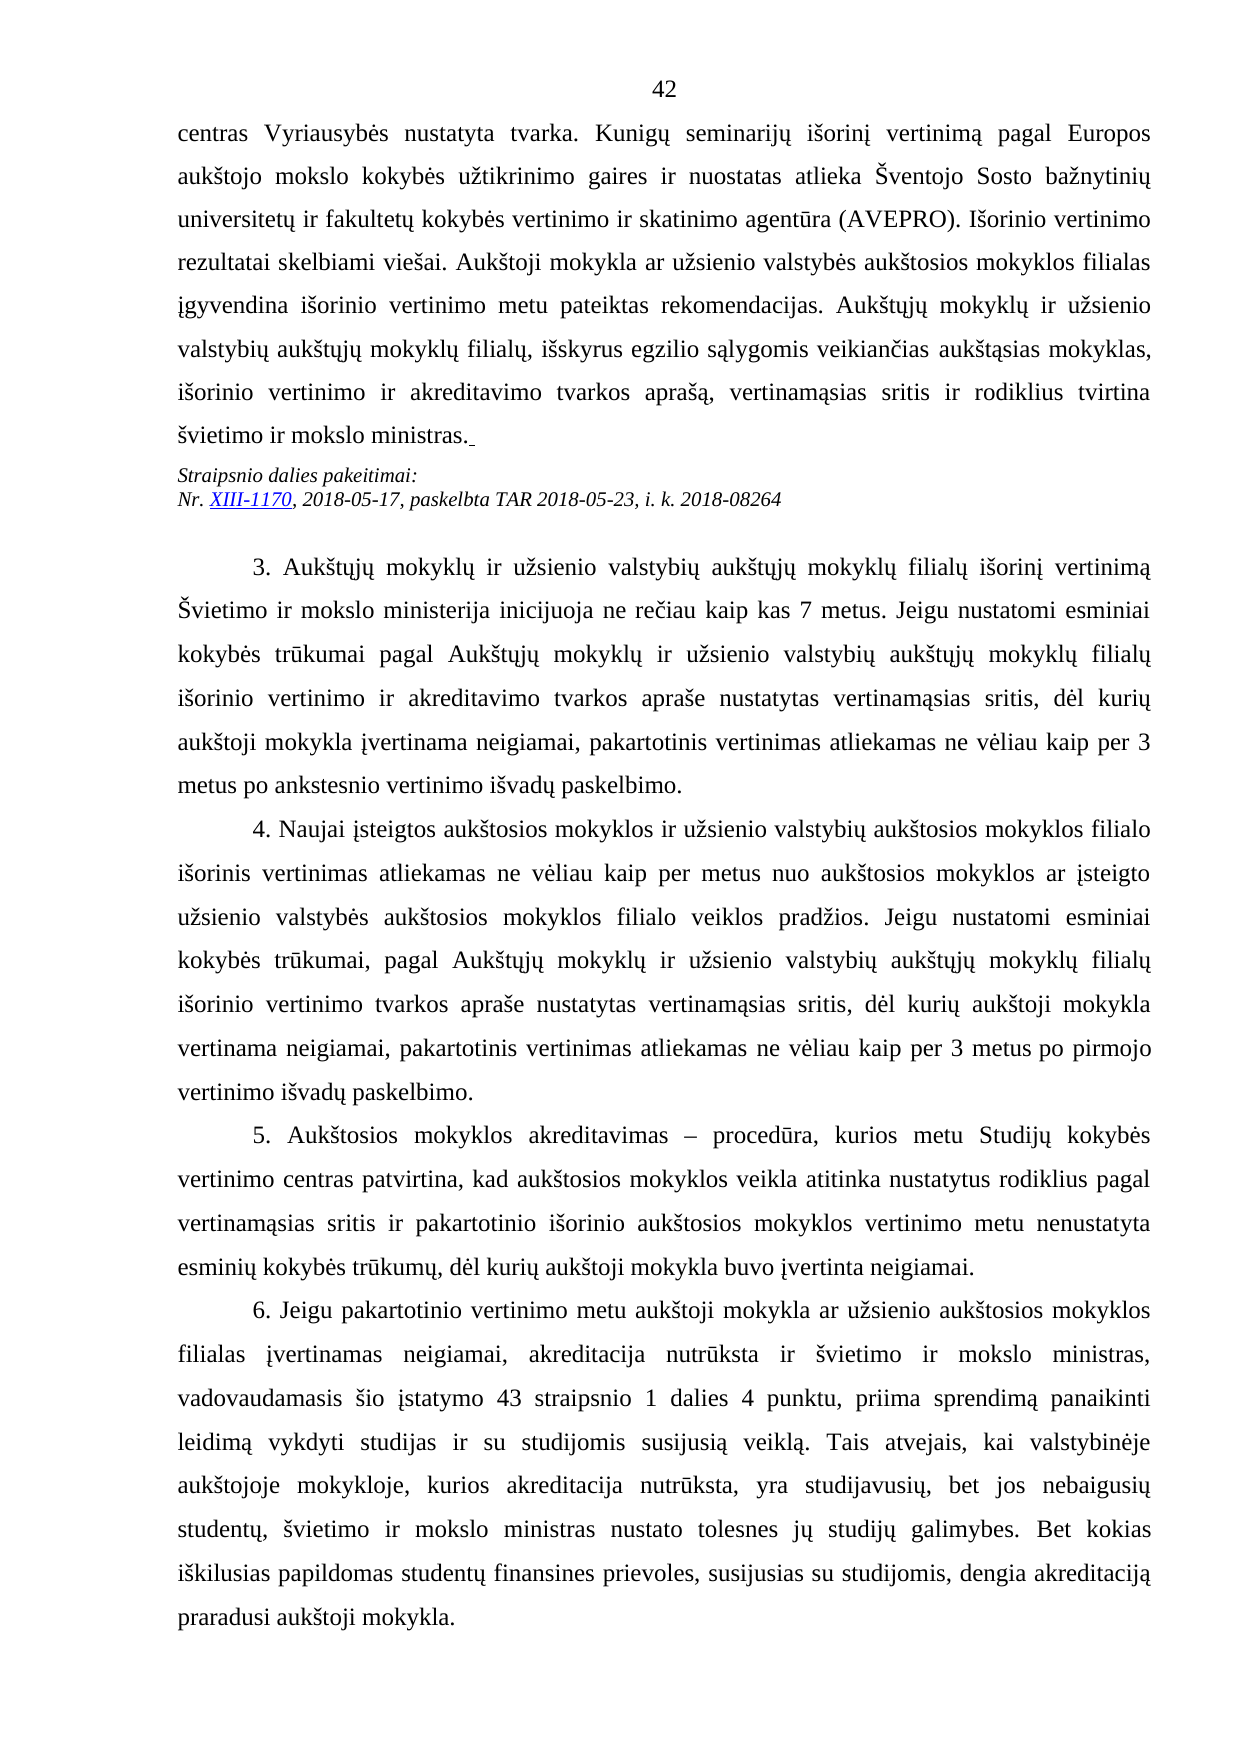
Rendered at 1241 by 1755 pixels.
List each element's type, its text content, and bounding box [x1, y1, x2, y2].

text centras Vyriausybės nustatyta tvarka. Kunigų seminarijų išorinį vertinimą pagal Europos aukštojo mokslo kokybės užtikrinimo gaires ir nuostatas atlieka Šventojo Sosto bažnytinių universitetų ir fakultetų kokybės vertinimo ir skatinimo agentūra (AVEPRO). Išorinio vertinimo rezultatai skelbiami viešai. Aukštoji mokykla ar užsienio valstybės aukštosios mokyklos filialas įgyvendina išorinio vertinimo metu pateiktas rekomendacijas. Aukštųjų mokyklų ir užsienio valstybių aukštųjų mokyklų filialų, išskyrus egzilio sąlygomis veikiančias aukštąsias mokyklas, išorinio vertinimo ir akreditavimo tvarkos aprašą, vertinamąsias sritis ir rodiklius tvirtina švietimo ir mokslo ministras. [177, 118, 1152, 449]
text Nr. XIII-1170, 2018-05-17, paskelbta TAR 2018-05-23, i. k. 2018-08264 [177, 487, 1152, 511]
text Straipsnio dalies pakeitimai: [177, 463, 1152, 487]
text 4. Naujai įsteigtos aukštosios mokyklos ir užsienio valstybių aukštosios mokyklos filialo išorinis vertinimas atliekamas ne vėliau kaip per metus nuo aukštosios mokyklos ar įsteigto užsienio valstybės aukštosios mokyklos filialo veiklos pradžios. Jeigu nustatomi esminiai kokybės trūkumai, pagal Aukštųjų mokyklų ir užsienio valstybių aukštųjų mokyklų filialų išorinio vertinimo tvarkos apraše nustatytas vertinamąsias sritis, dėl kurių aukštoji mokykla vertinama neigiamai, pakartotinis vertinimas atliekamas ne vėliau kaip per 3 metus po pirmojo vertinimo išvadų paskelbimo. [177, 802, 1152, 1109]
text 3. Aukštųjų mokyklų ir užsienio valstybių aukštųjų mokyklų filialų išorinį vertinimą Švietimo ir mokslo ministerija inicijuoja ne rečiau kaip kas 7 metus. Jeigu nustatomi esminiai kokybės trūkumai pagal Aukštųjų mokyklų ir užsienio valstybių aukštųjų mokyklų filialų išorinio vertinimo ir akreditavimo tvarkos apraše nustatytas vertinamąsias sritis, dėl kurių aukštoji mokykla įvertinama neigiamai, pakartotinis vertinimas atliekamas ne vėliau kaip per 3 metus po ankstesnio vertinimo išvadų paskelbimo. [177, 540, 1152, 802]
text 5. Aukštosios mokyklos akreditavimas – procedūra, kurios metu Studijų kokybės vertinimo centras patvirtina, kad aukštosios mokyklos veikla atitinka nustatytus rodiklius pagal vertinamąsias sritis ir pakartotinio išorinio aukštosios mokyklos vertinimo metu nenustatyta esminių kokybės trūkumų, dėl kurių aukštoji mokykla buvo įvertinta neigiamai. [177, 1109, 1152, 1284]
text 6. Jeigu pakartotinio vertinimo metu aukštoji mokykla ar užsienio aukštosios mokyklos filialas įvertinamas neigiamai, akreditacija nutrūksta ir švietimo ir mokslo ministras, vadovaudamasis šio įstatymo 43 straipsnio 1 dalies 4 punktu, priima sprendimą panaikinti leidimą vykdyti studijas ir su studijomis susijusią veiklą. Tais atvejais, kai valstybinėje aukštojoje mokykloje, kurios akreditacija nutrūksta, yra studijavusių, bet jos nebaigusių studentų, švietimo ir mokslo ministras nustato tolesnes jų studijų galimybes. Bet kokias iškilusias papildomas studentų finansines prievoles, susijusias su studijomis, dengia akreditaciją praradusi aukštoji mokykla. [177, 1284, 1152, 1634]
